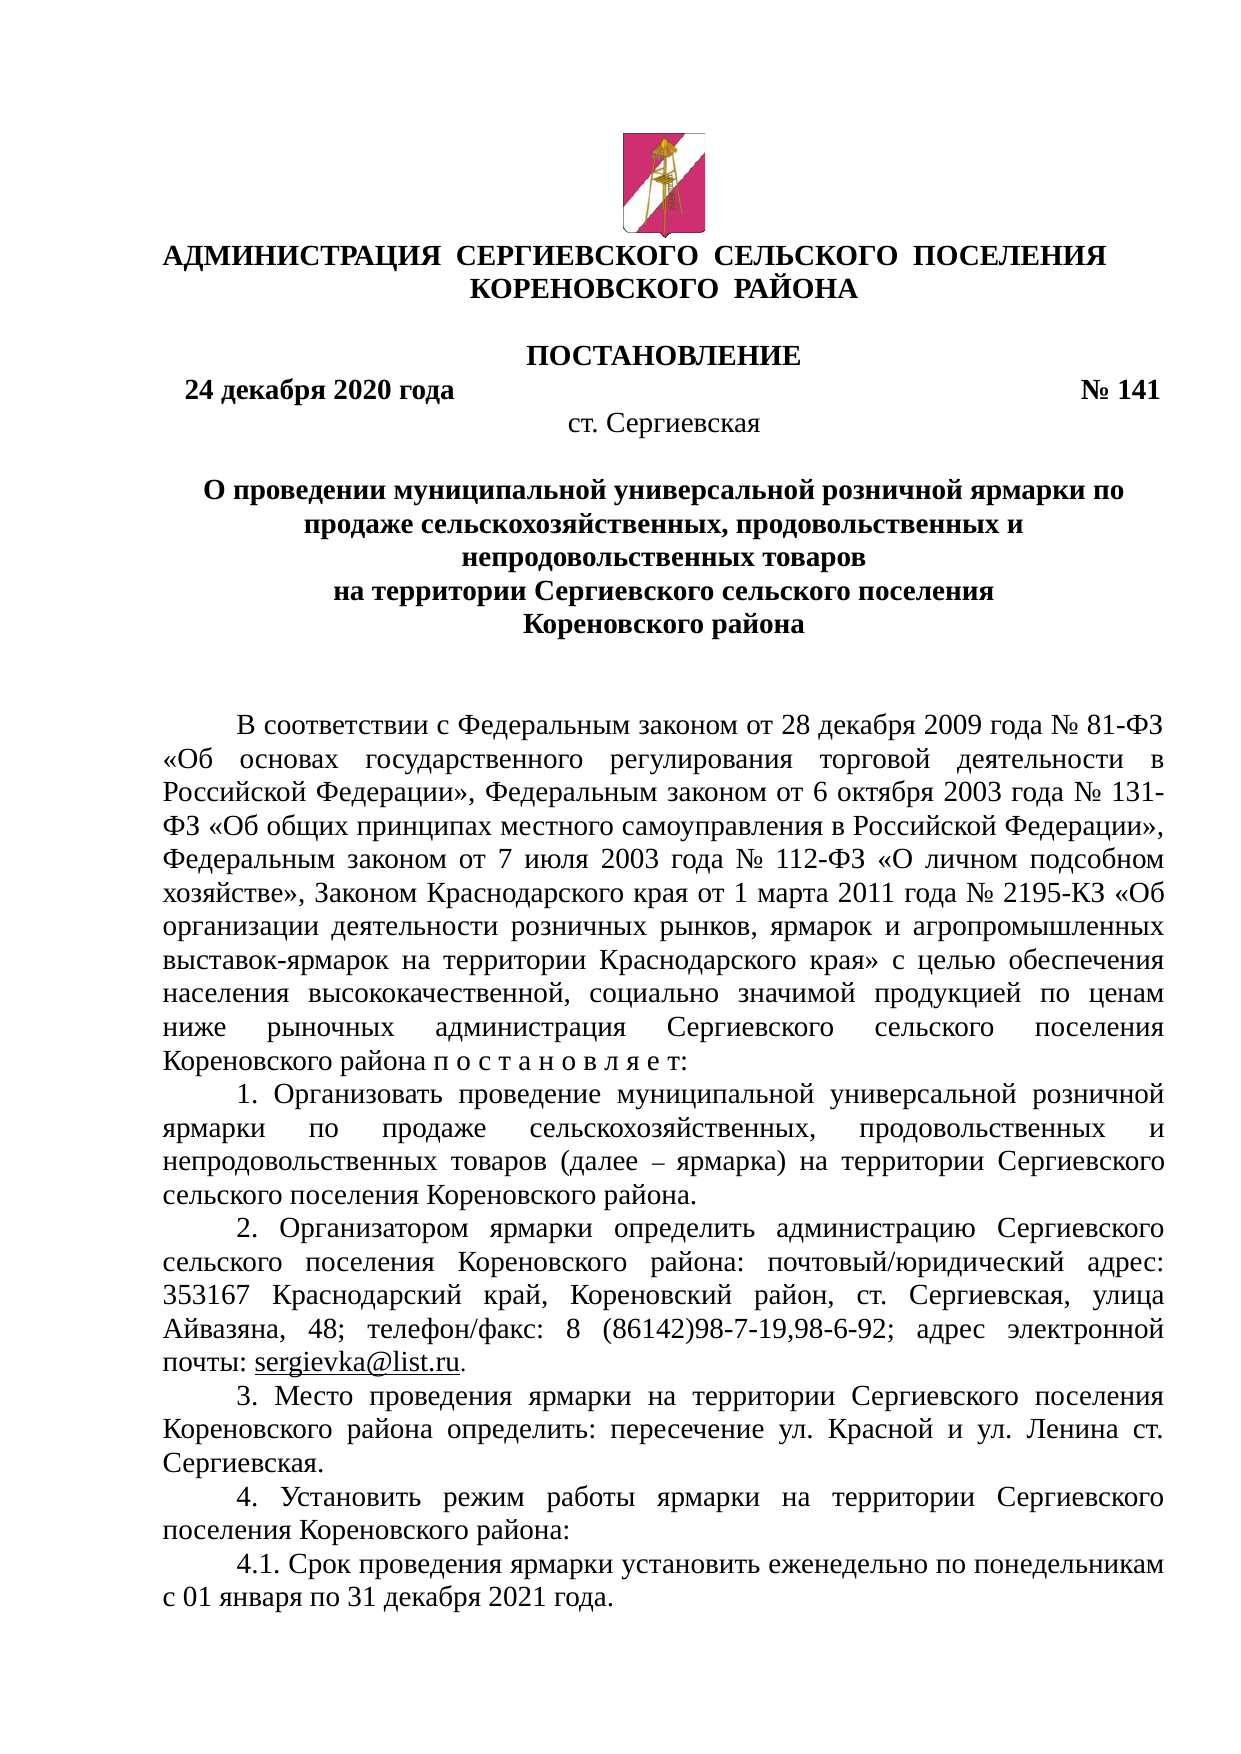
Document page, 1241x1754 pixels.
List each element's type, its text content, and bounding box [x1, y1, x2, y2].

text 4.1. Срок проведения ярмарки установить еженедельно по понедельникам с 01 января по 31 декабря 2021 года. [162, 1546, 1165, 1613]
text ст. Сергиевская [162, 405, 1165, 439]
text О проведении муниципальной универсальной розничной ярмарки по продаже сельскохозяйственных, продовольственных и непродовольственных товаров [162, 472, 1165, 573]
text В соответствии с Федеральным законом от 28 декабря 2009 года № 81-ФЗ «Об основах государственного регулирования торговой деятельности в Российской Федерации», Федеральным законом от 6 октября 2003 года № 131-ФЗ «Об общих принципах местного самоуправления в Российской Федерации», Федеральным законом от 7 июля 2003 года № 112-ФЗ «О личном подсобном хозяйстве», Законом Краснодарского края от 1 марта 2011 года № 2195-КЗ «Об организации деятельности розничных рынков, ярмарок и агропромышленных выставок-ярмарок на территории Краснодарского края» с целью обеспечения населения высококачественной, социально значимой продукцией по ценам ниже рыночных администрация Сергиевского сельского поселения Кореновского района п о с т а н о в л я е т: [162, 707, 1165, 1076]
text 1. Организовать проведение муниципальной универсальной розничной ярмарки по продаже сельскохозяйственных, продовольственных и непродовольственных товаров (далее – ярмарка) на территории Сергиевского сельского поселения Кореновского района. [162, 1076, 1165, 1210]
text 3. Место проведения ярмарки на территории Сергиевского поселения Кореновского района определить: пересечение ул. Красной и ул. Ленина ст. Сергиевская. [162, 1378, 1165, 1479]
text Кореновского района [162, 607, 1165, 640]
text 4. Установить режим работы ярмарки на территории Сергиевского поселения Кореновского района: [162, 1479, 1165, 1546]
text 2. Организатором ярмарки определить администрацию Сергиевского сельского поселения Кореновского района: почтовый/юридический адрес: 353167 Краснодарский край, Кореновский район, ст. Сергиевская, улица Айвазяна, 48; телефон/факс: 8 (86142)98-7-19,98-6-92; адрес электронной почты: sergievka@list.ru. [162, 1210, 1165, 1378]
subtitle АДМИНИСТРАЦИЯ СЕРГИЕВСКОГО СЕЛЬСКОГО ПОСЕЛЕНИЯ [162, 238, 1165, 271]
text КОРЕНОВСКОГО РАЙОНА [162, 271, 1165, 305]
text 24 декабря 2020 года № 141 [162, 372, 1165, 405]
subtitle ПОСТАНОВЛЕНИЕ [162, 338, 1165, 372]
text на территории Сергиевского сельского поселения [162, 573, 1165, 607]
